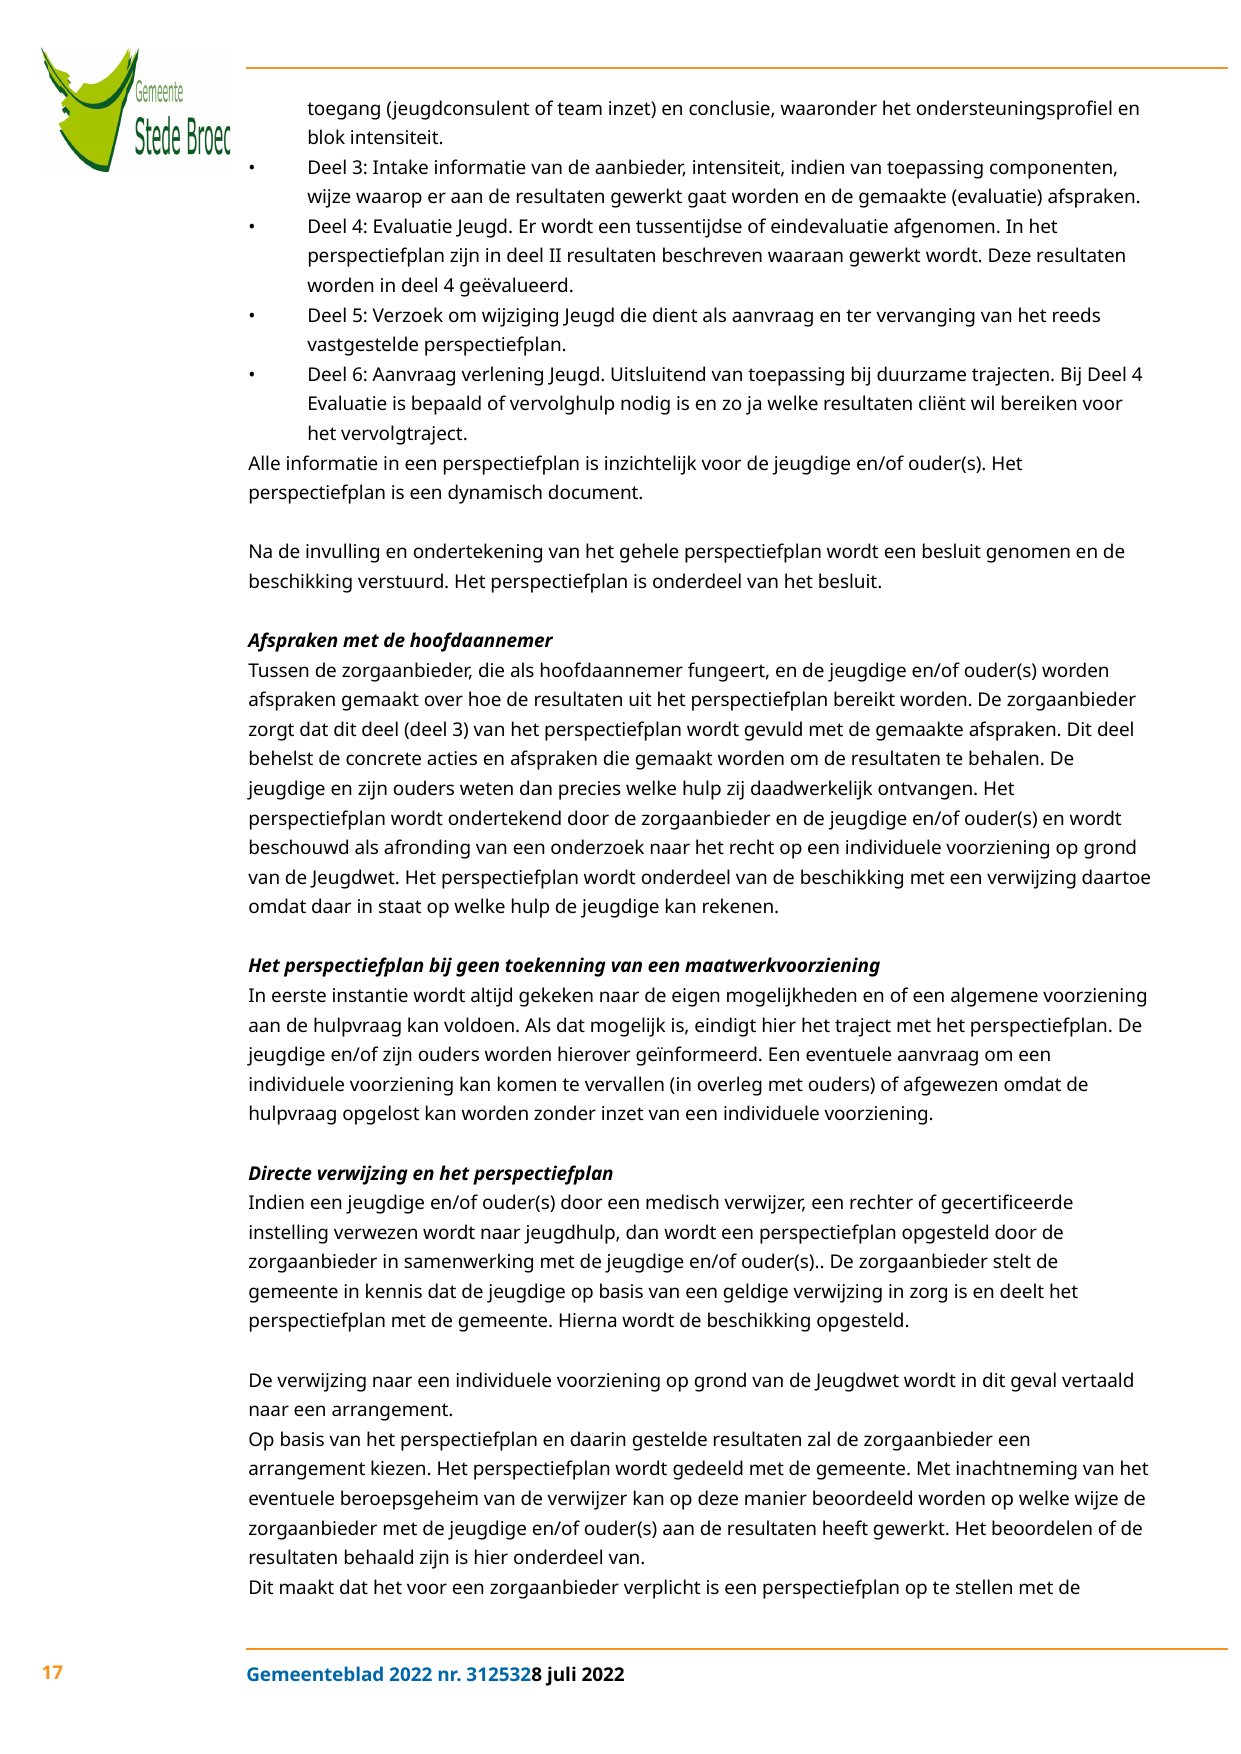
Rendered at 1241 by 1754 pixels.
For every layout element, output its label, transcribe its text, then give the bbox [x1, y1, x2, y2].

text Directe verwijzing en het perspectiefplan [248, 1160, 1152, 1186]
text Het perspectiefplan bij geen toekenning van een maatwerkvoorziening [248, 953, 1152, 978]
list Deel 3: Intake informatie van de aanbieder, intensiteit, indien van toepassing componenten, wijze waarop er aan de resultaten gewerkt gaat worden en de gemaakte (evaluatie) afspraken. [248, 154, 1152, 209]
list Deel 5: Verzoek om wijziging Jeugd die dient als aanvraag en ter vervanging van het reeds vastgestelde perspectiefplan. [248, 302, 1152, 357]
text Alle informatie in een perspectiefplan is inzichtelijk voor de jeugdige en/of ouder(s). Het perspectiefplan is een dynamisch document. [248, 450, 1152, 505]
picture [41, 47, 231, 172]
text Na de invulling en ondertekening van het gehele perspectiefplan wordt een besluit genomen en de beschikking verstuurd. Het perspectiefplan is onderdeel van het besluit. [248, 538, 1152, 594]
text De verwijzing naar een individuele voorziening op grond van de Jeugdwet wordt in dit geval vertaald naar een arrangement. [248, 1367, 1152, 1422]
text In eerste instantie wordt altijd gekeken naar de eigen mogelijkheden en of een algemene voorziening aan de hulpvraag kan voldoen. Als dat mogelijk is, eindigt hier het traject met het perspectiefplan. De jeugdige en/of zijn ouders worden hierover geïnformeerd. Een eventuele aanvraag om een individuele voorziening kan komen te vervallen (in overleg met ouders) of afgewezen omdat de hulpvraag opgelost kan worden zonder inzet van een individuele voorziening. [248, 982, 1152, 1126]
text Afspraken met de hoofdaannemer [248, 627, 1152, 653]
text Dit maakt dat het voor een zorgaanbieder verplicht is een perspectiefplan op te stellen met de [248, 1574, 1152, 1600]
text Indien een jeugdige en/of ouder(s) door een medisch verwijzer, een rechter of gecertificeerde instelling verwezen wordt naar jeugdhulp, dan wordt een perspectiefplan opgesteld door de zorgaanbieder in samenwerking met de jeugdige en/of ouder(s).. De zorgaanbieder stelt de gemeente in kennis dat de jeugdige op basis van een geldige verwijzing in zorg is en deelt het perspectiefplan met de gemeente. Hierna wordt de beschikking opgesteld. [248, 1189, 1152, 1333]
list Deel 6: Aanvraag verlening Jeugd. Uitsluitend van toepassing bij duurzame trajecten. Bij Deel 4 Evaluatie is bepaald of vervolghulp nodig is en zo ja welke resultaten cliënt wil bereiken voor het vervolgtraject. [248, 361, 1152, 446]
text Op basis van het perspectiefplan en daarin gestelde resultaten zal de zorgaanbieder een arrangement kiezen. Het perspectiefplan wordt gedeeld met de gemeente. Met inachtneming van het eventuele beroepsgeheim van de verwijzer kan op deze manier beoordeeld worden op welke wijze de zorgaanbieder met de jeugdige en/of ouder(s) aan de resultaten heeft gewerkt. Het beoordelen of de resultaten behaald zijn is hier onderdeel van. [248, 1426, 1152, 1570]
list toegang (jeugdconsulent of team inzet) en conclusie, waaronder het ondersteuningsprofiel en blok intensiteit. [248, 95, 1152, 150]
text Tussen de zorgaanbieder, die als hoofdaannemer fungeert, en de jeugdige en/of ouder(s) worden afspraken gemaakt over hoe de resultaten uit het perspectiefplan bereikt worden. De zorgaanbieder zorgt dat dit deel (deel 3) van het perspectiefplan wordt gevuld met de gemaakte afspraken. Dit deel behelst de concrete acties en afspraken die gemaakt worden om de resultaten te behalen. De jeugdige en zijn ouders weten dan precies welke hulp zij daadwerkelijk ontvangen. Het perspectiefplan wordt ondertekend door de zorgaanbieder en de jeugdige en/of ouder(s) en wordt beschouwd als afronding van een onderzoek naar het recht op een individuele voorziening op grond van de Jeugdwet. Het perspectiefplan wordt onderdeel van de beschikking met een verwijzing daartoe omdat daar in staat op welke hulp de jeugdige kan rekenen. [248, 657, 1152, 919]
list Deel 4: Evaluatie Jeugd. Er wordt een tussentijdse of eindevaluatie afgenomen. In het perspectiefplan zijn in deel II resultaten beschreven waaraan gewerkt wordt. Deze resultaten worden in deel 4 geëvalueerd. [248, 213, 1152, 298]
